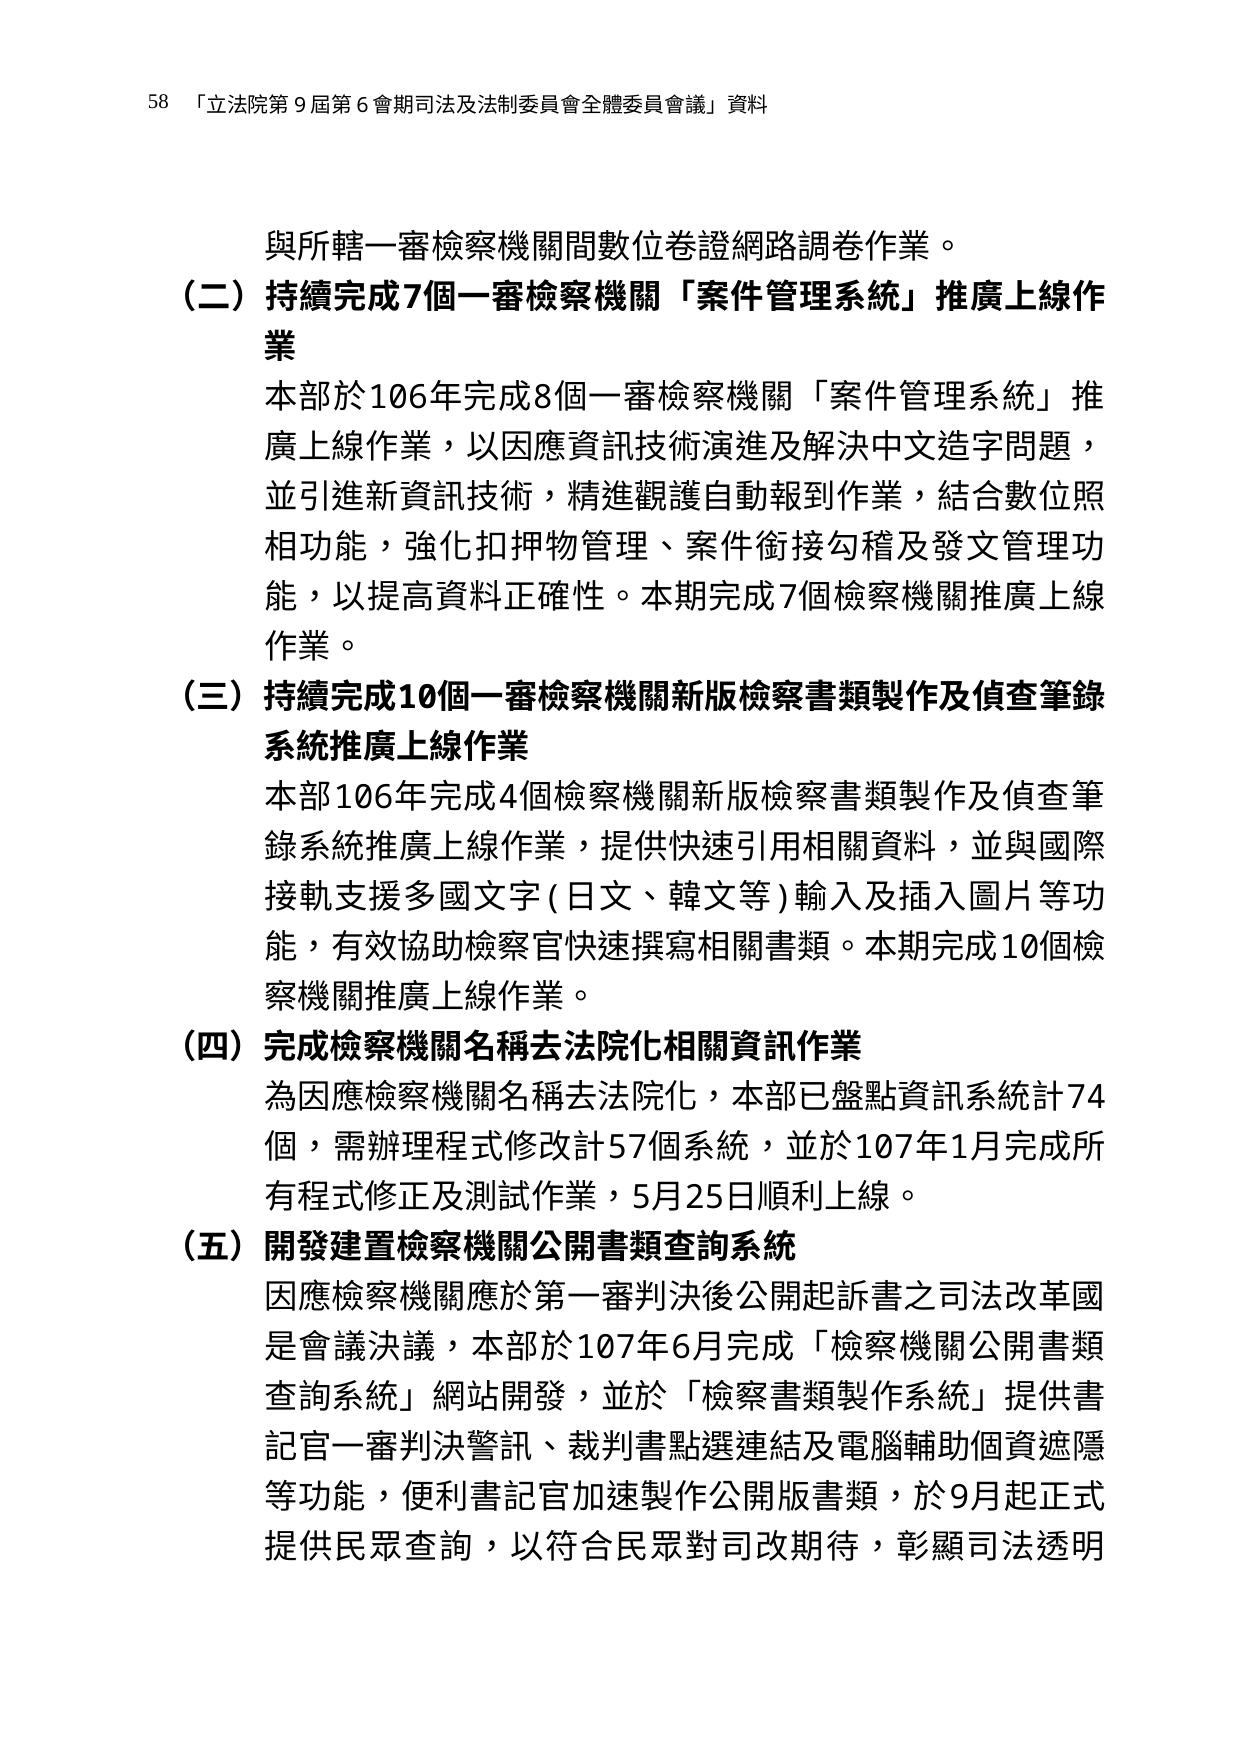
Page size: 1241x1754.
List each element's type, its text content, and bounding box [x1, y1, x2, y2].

text （五）開發建置檢察機關公開書類查詢系統 [163, 1219, 1106, 1269]
text （二）持續完成7個一審檢察機關「案件管理系統」推廣上線作業 [163, 269, 1106, 369]
text 為因應檢察機關名稱去法院化，本部已盤點資訊系統計74個，需辦理程式修改計57個系統，並於107年1月完成所有程式修正及測試作業，5月25日順利上線。 [264, 1069, 1106, 1219]
text 因應檢察機關應於第一審判決後公開起訴書之司法改革國是會議決議，本部於107年6月完成「檢察機關公開書類查詢系統」網站開發，並於「檢察書類製作系統」提供書記官一審判決警訊、裁判書點選連結及電腦輔助個資遮隱等功能，便利書記官加速製作公開版書類，於9月起正式提供民眾查詢，以符合民眾對司改期待，彰顯司法透明 [264, 1269, 1106, 1569]
text （三）持續完成10個一審檢察機關新版檢察書類製作及偵查筆錄系統推廣上線作業 [163, 669, 1106, 769]
text 本部於106年完成8個一審檢察機關「案件管理系統」推廣上線作業，以因應資訊技術演進及解決中文造字問題，並引進新資訊技術，精進觀護自動報到作業，結合數位照相功能，強化扣押物管理、案件銜接勾稽及發文管理功能，以提高資料正確性。本期完成7個檢察機關推廣上線作業。 [264, 369, 1106, 669]
text 與所轄一審檢察機關間數位卷證網路調卷作業。 [264, 219, 1106, 269]
text 本部106年完成4個檢察機關新版檢察書類製作及偵查筆錄系統推廣上線作業，提供快速引用相關資料，並與國際接軌支援多國文字(日文、韓文等)輸入及插入圖片等功能，有效協助檢察官快速撰寫相關書類。本期完成10個檢察機關推廣上線作業。 [264, 769, 1106, 1019]
text （四）完成檢察機關名稱去法院化相關資訊作業 [163, 1019, 1106, 1069]
